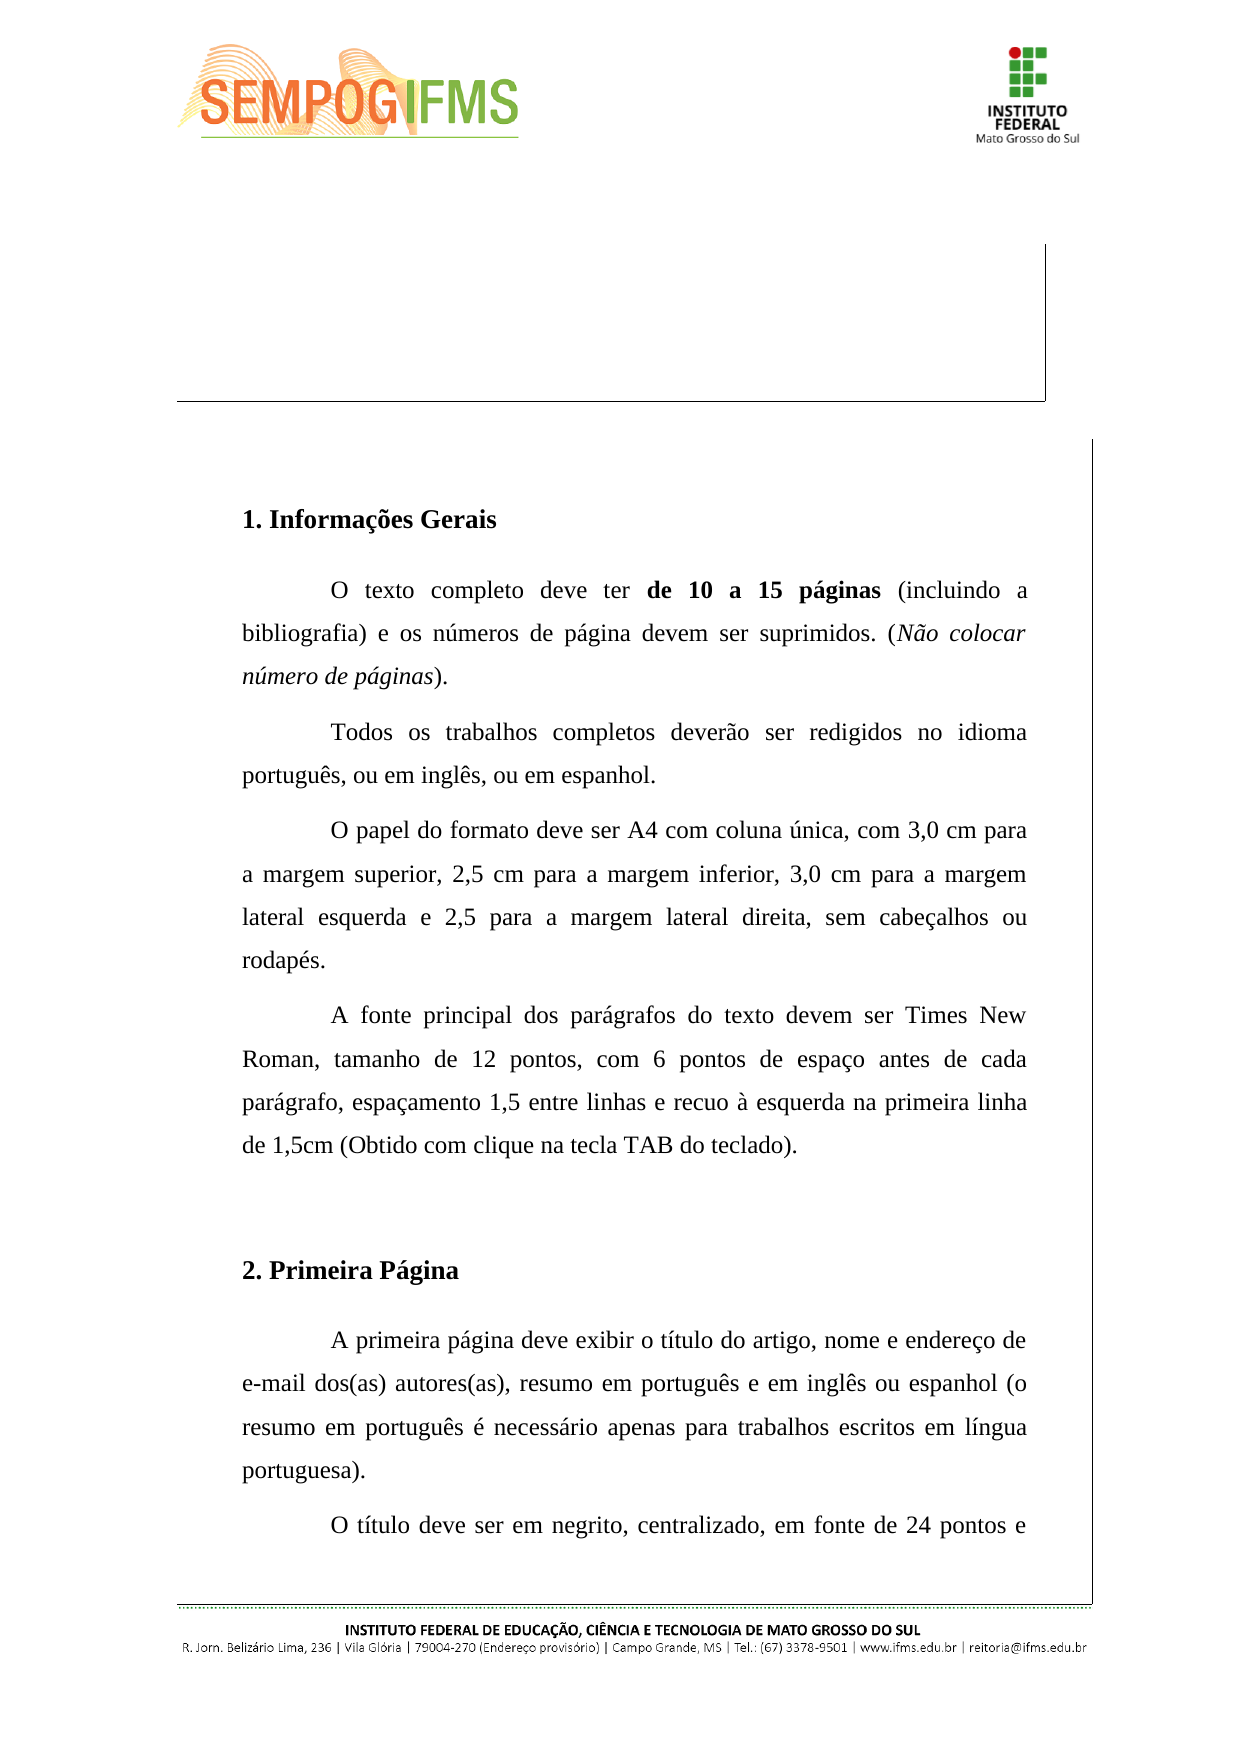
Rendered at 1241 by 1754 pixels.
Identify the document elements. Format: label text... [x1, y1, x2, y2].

text 1. Informações Gerais [177, 439, 1092, 510]
text O papel do formato deve ser A4 com coluna única, com 3,0 cm para a margem superior, 2,5 cm para a margem inferior, 3,0 cm para a margem lateral esquerda e 2,5 para a margem lateral direita, sem cabeçalhos ou rodapés. [177, 751, 1092, 936]
text A fonte principal dos parágrafos do texto devem ser Times New Roman, tamanho de 12 pontos, com 6 pontos de espaço antes de cada parágrafo, espaçamento 1,5 entre linhas e recuo à esquerda na primeira linha de 1,5cm (Obtido com clique na tecla TAB do teclado). [177, 936, 1092, 1159]
text O texto completo deve ter de 10 a 15 páginas (incluindo a bibliografia) e os números de página devem ser suprimidos. (Não colocar número de páginas). [177, 510, 1092, 652]
text Todos os trabalhos completos deverão ser redigidos no idioma português, ou em inglês, ou em espanhol. [177, 652, 1092, 751]
text 2. Primeira Página [177, 1189, 1092, 1261]
text A primeira página deve exibir o título do artigo, nome e endereço de e-mail dos(as) autores(as), resumo em português e em inglês ou espanhol (o resumo em português é necessário apenas para trabalhos escritos em língua portuguesa). [177, 1261, 1092, 1446]
text O título deve ser em negrito, centralizado, em fonte de 24 pontos e com 12 pontos de espaço antes e 6 depois. [177, 1446, 1092, 1604]
